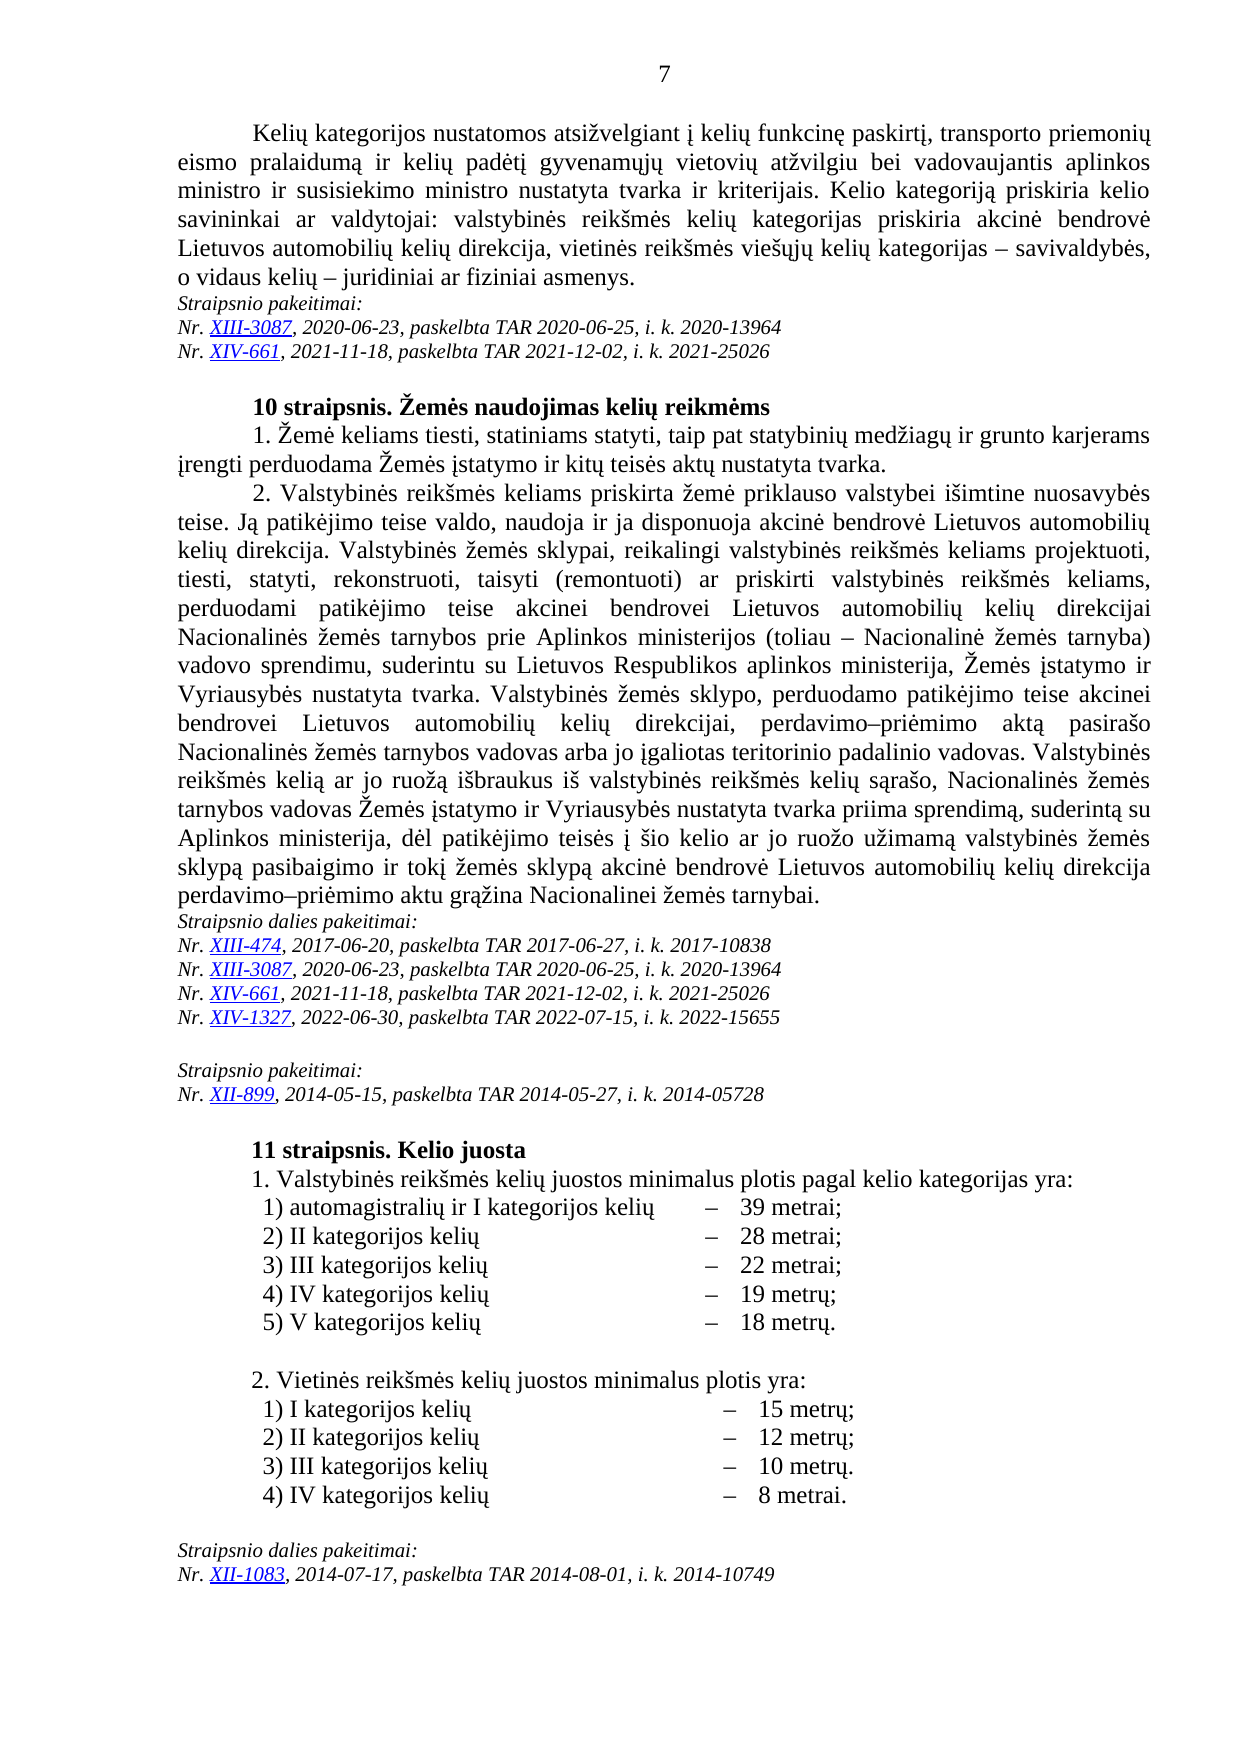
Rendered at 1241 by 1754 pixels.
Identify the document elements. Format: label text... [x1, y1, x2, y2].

text Nr. XIII-474, 2017-06-20, paskelbta TAR 2017-06-27, i. k. 2017-10838 [177, 933, 1152, 957]
text Nr. XIII-3087, 2020-06-23, paskelbta TAR 2020-06-25, i. k. 2020-13964 [177, 315, 1152, 339]
table_cell 4) IV kategorijos kelių [177, 1480, 705, 1509]
table_cell 8 metrai. [747, 1480, 1199, 1509]
table_cell – [687, 1308, 729, 1336]
table_cell – [687, 1221, 729, 1250]
table_cell 2) II kategorijos kelių [177, 1221, 687, 1250]
table_header 39 metrai; [729, 1193, 1181, 1221]
table_cell – [705, 1480, 747, 1509]
table_cell 10 metrų. [747, 1451, 1199, 1480]
text Nr. XIII-3087, 2020-06-23, paskelbta TAR 2020-06-25, i. k. 2020-13964 [177, 957, 1152, 981]
text Nr. XIV-1327, 2022-06-30, paskelbta TAR 2022-07-15, i. k. 2022-15655 [177, 1005, 1152, 1029]
text 2. Vietinės reikšmės kelių juostos minimalus plotis yra: [177, 1365, 1152, 1394]
table_cell 12 metrų; [747, 1423, 1199, 1451]
text 2. Valstybinės reikšmės keliams priskirta žemė priklauso valstybei išimtine nuosavybės teise. Ją patikėjimo teise valdo, naudoja ir ja disponuoja akcinė bendrovė Lietuvos automobilių kelių direkcija. Valstybinės žemės sklypai, reikalingi valstybinės reikšmės keliams projektuoti, tiesti, statyti, rekonstruoti, taisyti (remontuoti) ar priskirti valstybinės reikšmės keliams, perduodami patikėjimo teise akcinei bendrovei Lietuvos automobilių kelių direkcijai Nacionalinės žemės tarnybos prie Aplinkos ministerijos (toliau – Nacionalinė žemės tarnyba) vadovo sprendimu, suderintu su Lietuvos Respublikos aplinkos ministerija, Žemės įstatymo ir Vyriausybės nustatyta tvarka. Valstybinės žemės sklypo, perduodamo patikėjimo teise akcinei bendrovei Lietuvos automobilių kelių direkcijai, perdavimo–priėmimo aktą pasirašo Nacionalinės žemės tarnybos vadovas arba jo įgaliotas teritorinio padalinio vadovas. Valstybinės reikšmės kelią ar jo ruožą išbraukus iš valstybinės reikšmės kelių sąrašo, Nacionalinės žemės tarnybos vadovas Žemės įstatymo ir Vyriausybės nustatyta tvarka priima sprendimą, suderintą su Aplinkos ministerija, dėl patikėjimo teisės į šio kelio ar jo ruožo užimamą valstybinės žemės sklypą pasibaigimo ir tokį žemės sklypą akcinė bendrovė Lietuvos automobilių kelių direkcija perdavimo–priėmimo aktu grąžina Nacionalinei žemės tarnybai. [177, 478, 1152, 909]
table_cell 5) V kategorijos kelių [177, 1308, 687, 1336]
table_header – [687, 1193, 729, 1221]
table_cell 18 metrų. [729, 1308, 1181, 1336]
table_header 1) I kategorijos kelių [177, 1394, 705, 1422]
table_cell 3) III kategorijos kelių [177, 1250, 687, 1279]
text Straipsnio pakeitimai: [177, 291, 1152, 315]
text Nr. XII-899, 2014-05-15, paskelbta TAR 2014-05-27, i. k. 2014-05728 [177, 1082, 1152, 1106]
table_cell 2) II kategorijos kelių [177, 1423, 705, 1451]
table_cell 22 metrai; [729, 1250, 1181, 1279]
table_cell – [705, 1451, 747, 1480]
text Nr. XII-1083, 2014-07-17, paskelbta TAR 2014-08-01, i. k. 2014-10749 [177, 1562, 1152, 1586]
text Nr. XIV-661, 2021-11-18, paskelbta TAR 2021-12-02, i. k. 2021-25026 [177, 339, 1152, 363]
text 1. Žemė keliams tiesti, statiniams statyti, taip pat statybinių medžiagų ir grunto karjerams įrengti perduodama Žemės įstatymo ir kitų teisės aktų nustatyta tvarka. [177, 420, 1152, 478]
table_cell – [687, 1250, 729, 1279]
table_header 15 metrų; [747, 1394, 1199, 1422]
text 1. Valstybinės reikšmės kelių juostos minimalus plotis pagal kelio kategorijas yra: [177, 1164, 1152, 1192]
table_cell – [687, 1279, 729, 1307]
text Straipsnio pakeitimai: [177, 1058, 1152, 1082]
text Straipsnio dalies pakeitimai: [177, 1537, 1152, 1562]
table_cell – [705, 1423, 747, 1451]
text 10 straipsnis. Žemės naudojimas kelių reikmėms [177, 392, 1152, 420]
text 11 straipsnis. Kelio juosta [177, 1135, 1152, 1164]
table_cell 28 metrai; [729, 1221, 1181, 1250]
text Nr. XIV-661, 2021-11-18, paskelbta TAR 2021-12-02, i. k. 2021-25026 [177, 981, 1152, 1005]
text Straipsnio dalies pakeitimai: [177, 909, 1152, 933]
table_cell 4) IV kategorijos kelių [177, 1279, 687, 1307]
text Kelių kategorijos nustatomos atsižvelgiant į kelių funkcinę paskirtį, transporto priemonių eismo pralaidumą ir kelių padėtį gyvenamųjų vietovių atžvilgiu bei vadovaujantis aplinkos ministro ir susisiekimo ministro nustatyta tvarka ir kriterijais. Kelio kategoriją priskiria kelio savininkai ar valdytojai: valstybinės reikšmės kelių kategorijas priskiria akcinė bendrovė Lietuvos automobilių kelių direkcija, vietinės reikšmės viešųjų kelių kategorijas – savivaldybės, o vidaus kelių – juridiniai ar fiziniai asmenys. [177, 118, 1152, 291]
table_header – [705, 1394, 747, 1422]
table_cell 19 metrų; [729, 1279, 1181, 1307]
table_cell 3) III kategorijos kelių [177, 1451, 705, 1480]
table_header 1) automagistralių ir I kategorijos kelių [177, 1193, 687, 1221]
